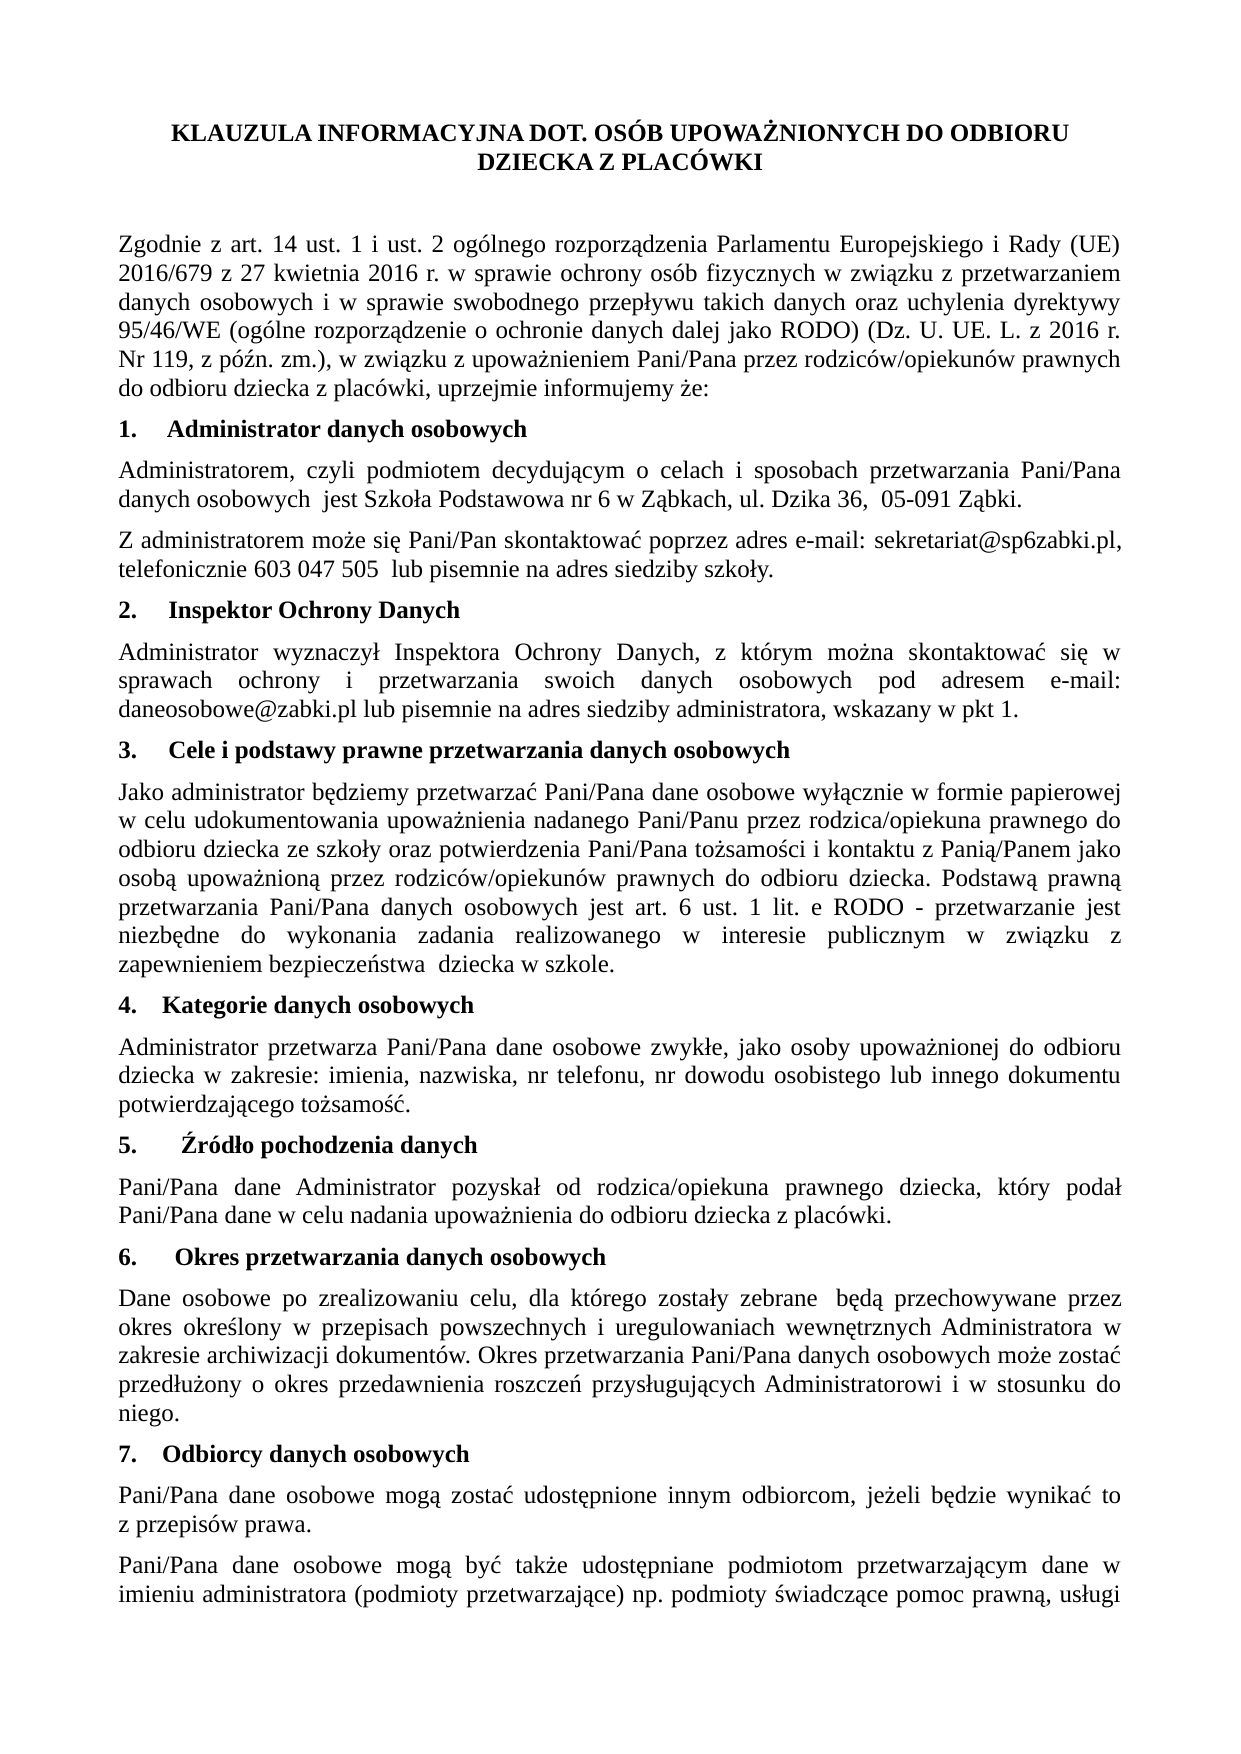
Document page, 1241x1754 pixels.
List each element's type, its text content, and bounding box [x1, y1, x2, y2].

text 4. Kategorie danych osobowych [118, 991, 1122, 1019]
text Pani/Pana dane osobowe mogą być także udostępniane podmiotom przetwarzającym dane w imieniu administratora (podmioty przetwarzające) np. podmioty świadczące pomoc prawną, usługi [118, 1551, 1122, 1608]
text Pani/Pana dane osobowe mogą zostać udostępnione innym odbiorcom, jeżeli będzie wynikać to z przepisów prawa. [118, 1481, 1122, 1538]
text Administrator wyznaczył Inspektora Ochrony Danych, z którym można skontaktować się w sprawach ochrony i przetwarzania swoich danych osobowych pod adresem e-mail: daneosobowe@zabki.pl lub pisemnie na adres siedziby administratora, wskazany w pkt 1. [118, 637, 1122, 723]
text Administratorem, czyli podmiotem decydującym o celach i sposobach przetwarzania Pani/Pana danych osobowych jest Szkoła Podstawowa nr 6 w Ząbkach, ul. Dzika 36, 05-091 Ząbki. [118, 456, 1122, 513]
text 1. Administrator danych osobowych [118, 414, 1122, 443]
text Administrator przetwarza Pani/Pana dane osobowe zwykłe, jako osoby upoważnionej do odbioru dziecka w zakresie: imienia, nazwiska, nr telefonu, nr dowodu osobistego lub innego dokumentu potwierdzającego tożsamość. [118, 1032, 1122, 1118]
text Zgodnie z art. 14 ust. 1 i ust. 2 ogólnego rozporządzenia Parlamentu Europejskiego i Rady (UE) 2016/679 z 27 kwietnia 2016 r. w sprawie ochrony osób fizycznych w związku z przetwarzaniem danych osobowych i w sprawie swobodnego przepływu takich danych oraz uchylenia dyrektywy 95/46/WE (ogólne rozporządzenie o ochronie danych dalej jako RODO) (Dz. U. UE. L. z 2016 r. Nr 119, z późn. zm.), w związku z upoważnieniem Pani/Pana przez rodziców/opiekunów prawnych do odbioru dziecka z placówki, uprzejmie informujemy że: [118, 229, 1122, 402]
text KLAUZULA INFORMACYJNA DOT. OSÓB UPOWAŻNIONYCH DO ODBIORU DZIECKA Z PLACÓWKI [118, 118, 1122, 176]
text 2. Inspektor Ochrony Danych [118, 596, 1122, 624]
text 7. Odbiorcy danych osobowych [118, 1439, 1122, 1468]
text 5. Źródło pochodzenia danych [118, 1131, 1122, 1159]
text 3. Cele i podstawy prawne przetwarzania danych osobowych [118, 736, 1122, 764]
text Pani/Pana dane Administrator pozyskał od rodzica/opiekuna prawnego dziecka, który podał Pani/Pana dane w celu nadania upoważnienia do odbioru dziecka z placówki. [118, 1172, 1122, 1229]
text 6. Okres przetwarzania danych osobowych [118, 1242, 1122, 1271]
text Jako administrator będziemy przetwarzać Pani/Pana dane osobowe wyłącznie w formie papierowej w celu udokumentowania upoważnienia nadanego Pani/Panu przez rodzica/opiekuna prawnego do odbioru dziecka ze szkoły oraz potwierdzenia Pani/Pana tożsamości i kontaktu z Panią/Panem jako osobą upoważnioną przez rodziców/opiekunów prawnych do odbioru dziecka. Podstawą prawną przetwarzania Pani/Pana danych osobowych jest art. 6 ust. 1 lit. e RODO - przetwarzanie jest niezbędne do wykonania zadania realizowanego w interesie publicznym w związku z zapewnieniem bezpieczeństwa dziecka w szkole. [118, 777, 1122, 978]
text Z administratorem może się Pani/Pan skontaktować poprzez adres e-mail: sekretariat@sp6zabki.pl, telefonicznie 603 047 505 lub pisemnie na adres siedziby szkoły. [118, 526, 1122, 583]
text Dane osobowe po zrealizowaniu celu, dla którego zostały zebrane będą przechowywane przez okres określony w przepisach powszechnych i uregulowaniach wewnętrznych Administratora w zakresie archiwizacji dokumentów. Okres przetwarzania Pani/Pana danych osobowych może zostać przedłużony o okres przedawnienia roszczeń przysługujących Administratorowi i w stosunku do niego. [118, 1283, 1122, 1427]
